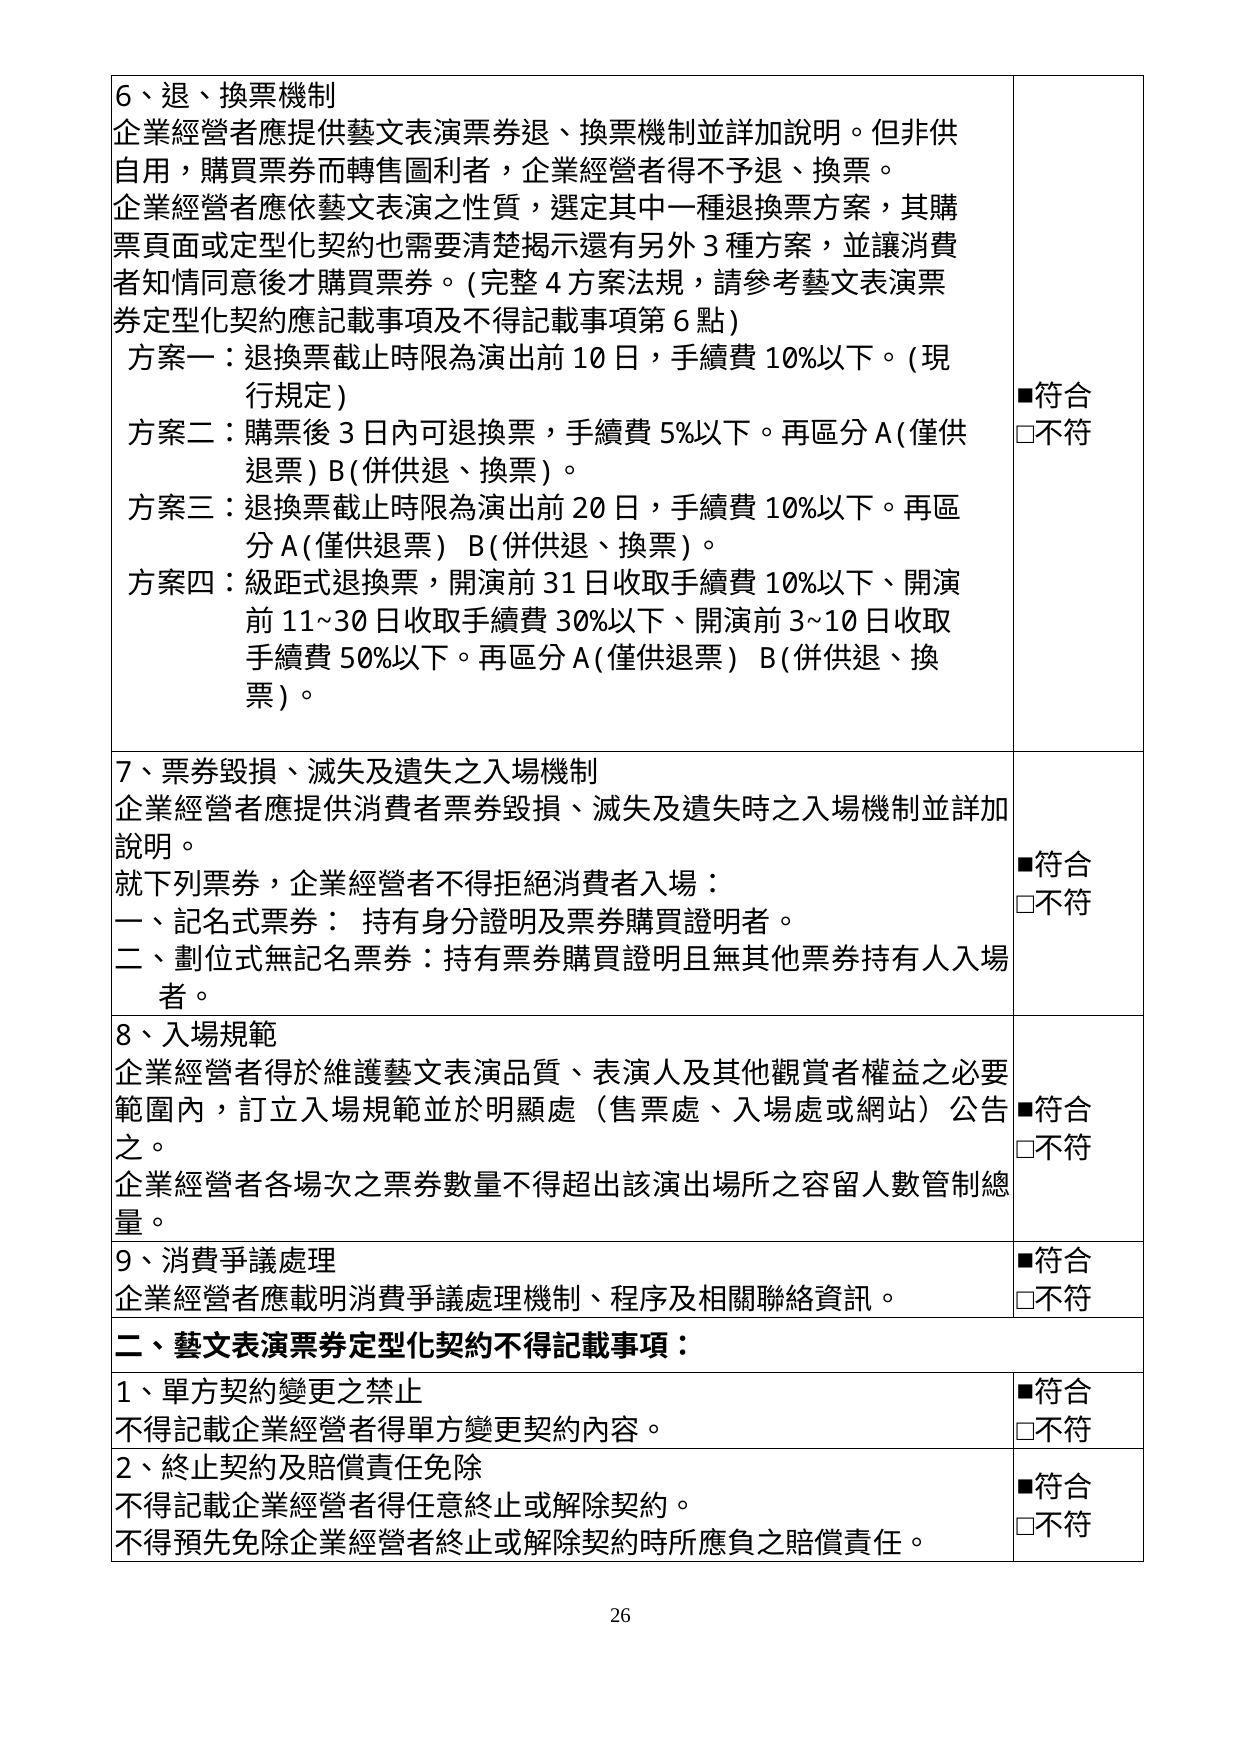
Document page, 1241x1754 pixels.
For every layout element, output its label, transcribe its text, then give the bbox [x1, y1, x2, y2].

table_cell ■符合 □不符 [1014, 1016, 1143, 1241]
table_cell ■符合 □不符 [1014, 1242, 1143, 1317]
table_cell 1、單方契約變更之禁止 不得記載企業經營者得單方變更契約內容。 [112, 1373, 1013, 1448]
table_cell 9、消費爭議處理 企業經營者應載明消費爭議處理機制、程序及相關聯絡資訊。 [112, 1242, 1013, 1317]
table_cell ■符合 □不符 [1014, 76, 1143, 751]
table_cell 二、藝文表演票券定型化契約不得記載事項： [112, 1318, 1143, 1372]
table_cell 8、入場規範 企業經營者得於維護藝文表演品質、表演人及其他觀賞者權益之必要範圍內，訂立入場規範並於明顯處（售票處、入場處或網站）公告之。 企業經營者各場次之票券數量不得超出該演出場所之容留人數管制總量。 [112, 1016, 1013, 1241]
table_cell ■符合 □不符 [1014, 752, 1143, 1014]
table_cell ■符合 □不符 [1014, 1373, 1143, 1448]
table_cell 7、票券毀損、滅失及遺失之入場機制 企業經營者應提供消費者票券毀損、滅失及遺失時之入場機制並詳加說明。 就下列票券，企業經營者不得拒絕消費者入場： 一、記名式票券： 持有身分證明及票券購買證明者。 二、劃位式無記名票券：持有票券購買證明且無其他票券持有人入場者。 [112, 752, 1013, 1014]
table_cell ■符合 □不符 [1014, 1449, 1143, 1561]
table_cell 6、退、換票機制 企業經營者應提供藝文表演票券退、換票機制並詳加說明。但非供自用，購買票券而轉售圖利者，企業經營者得不予退、換票。 企業經營者應依藝文表演之性質，選定其中一種退換票方案，其購票頁面或定型化契約也需要清楚揭示還有另外3種方案，並讓消費者知情同意後才購買票券。(完整4方案法規，請參考藝文表演票券定型化契約應記載事項及不得記載事項第6點) 方案一：退換票截止時限為演出前10日，手續費10%以下。(現行規定) 方案二：購票後3日內可退換票，手續費5%以下。再區分A(僅供退票) B(併供退、換票)。 方案三：退換票截止時限為演出前20日，手續費10%以下。再區分A(僅供退票) B(併供退、換票)。 方案四：級距式退換票，開演前31日收取手續費10%以下、開演前11~30日收取手續費30%以下、開演前3~10日收取手續費50%以下。再區分A(僅供退票) B(併供退、換票)。 [112, 76, 1013, 751]
table_cell 2、終止契約及賠償責任免除 不得記載企業經營者得任意終止或解除契約。 不得預先免除企業經營者終止或解除契約時所應負之賠償責任。 [112, 1449, 1013, 1561]
